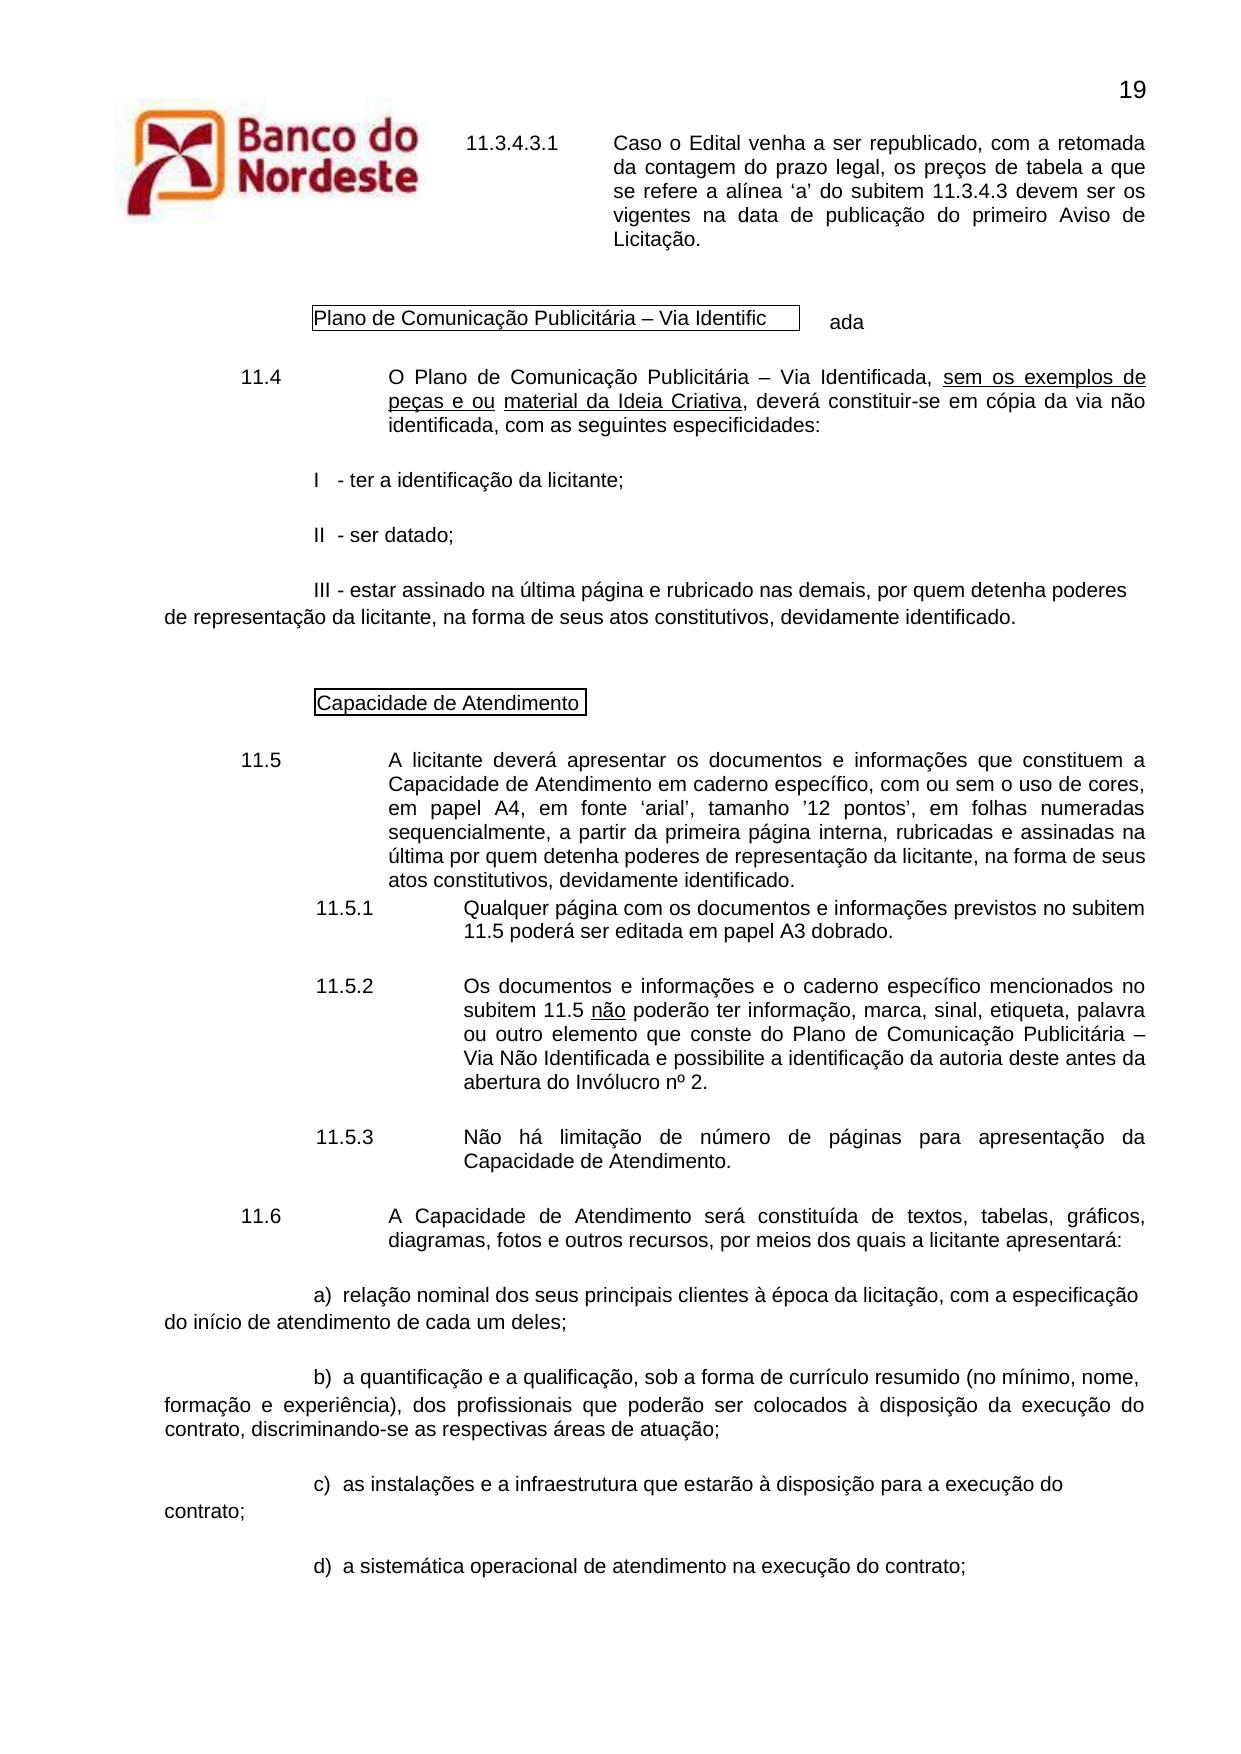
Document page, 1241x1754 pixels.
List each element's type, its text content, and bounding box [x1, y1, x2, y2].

list Os documentos e informações e o caderno específico mencionados no subitem 11.5 não poderão ter informação, marca, sinal, etiqueta, palavra ou outro elemento que conste do Plano de Comunicação Publicitária – Via Não Identificada e possibilite a identificação da autoria deste antes da abertura do Invólucro nº 2. [316, 974, 1146, 1094]
list a sistemática operacional de atendimento na execução do contrato; [313, 1554, 1146, 1578]
table_header Plano de Comunicação Publicitária – Via Identific [313, 306, 799, 330]
list - ter a identificação da licitante; [313, 468, 1146, 492]
list as instalações e a infraestrutura que estarão à disposição para a execução do [313, 1472, 1146, 1496]
list - ser datado; [313, 523, 1146, 547]
list Caso o Edital venha a ser republicado, com a retomada da contagem do prazo legal, os preços de tabela a que se refere a alínea ‘a’ do subitem 11.3.4.3 devem ser os vigentes na data de publicação do primeiro Aviso de Licitação. [466, 131, 1146, 251]
list O Plano de Comunicação Publicitária – Via Identificada, sem os exemplos de peças e ou material da Ideia Criativa, deverá constituir-se em cópia da via não identificada, com as seguintes especificidades: [241, 365, 1146, 437]
text Capacidade de Atendimento [316, 690, 585, 714]
text ada [166, 310, 1146, 334]
text do início de atendimento de cada um deles; [164, 1310, 1146, 1334]
list - estar assinado na última página e rubricado nas demais, por quem detenha poderes [313, 577, 1146, 601]
picture [115, 98, 426, 225]
list a quantificação e a qualificação, sob a forma de currículo resumido (no mínimo, nome, [313, 1365, 1146, 1389]
text [587, 688, 1148, 716]
list A Capacidade de Atendimento será constituída de textos, tabelas, gráficos, diagramas, fotos e outros recursos, por meios dos quais a licitante apresentará: [241, 1204, 1146, 1252]
list relação nominal dos seus principais clientes à época da licitação, com a especificação [313, 1283, 1146, 1307]
list Não há limitação de número de páginas para apresentação da Capacidade de Atendimento. [316, 1125, 1146, 1173]
list Qualquer página com os documentos e informações previstos no subitem 11.5 poderá ser editada em papel A3 dobrado. [316, 895, 1146, 943]
text contrato; [164, 1499, 1146, 1523]
list A licitante deverá apresentar os documentos e informações que constituem a Capacidade de Atendimento em caderno específico, com ou sem o uso de cores, em papel A4, em fonte ‘arial’, tamanho ’12 pontos’, em folhas numeradas sequencialmente, a partir da primeira página interna, rubricadas e assinadas na última por quem detenha poderes de representação da licitante, na forma de seus atos constitutivos, devidamente identificado. [241, 748, 1146, 892]
text formação e experiência), dos profissionais que poderão ser colocados à disposição da execução do contrato, discriminando-se as respectivas áreas de atuação; [164, 1393, 1146, 1441]
text de representação da licitante, na forma de seus atos constitutivos, devidamente identificado. [164, 605, 1146, 629]
